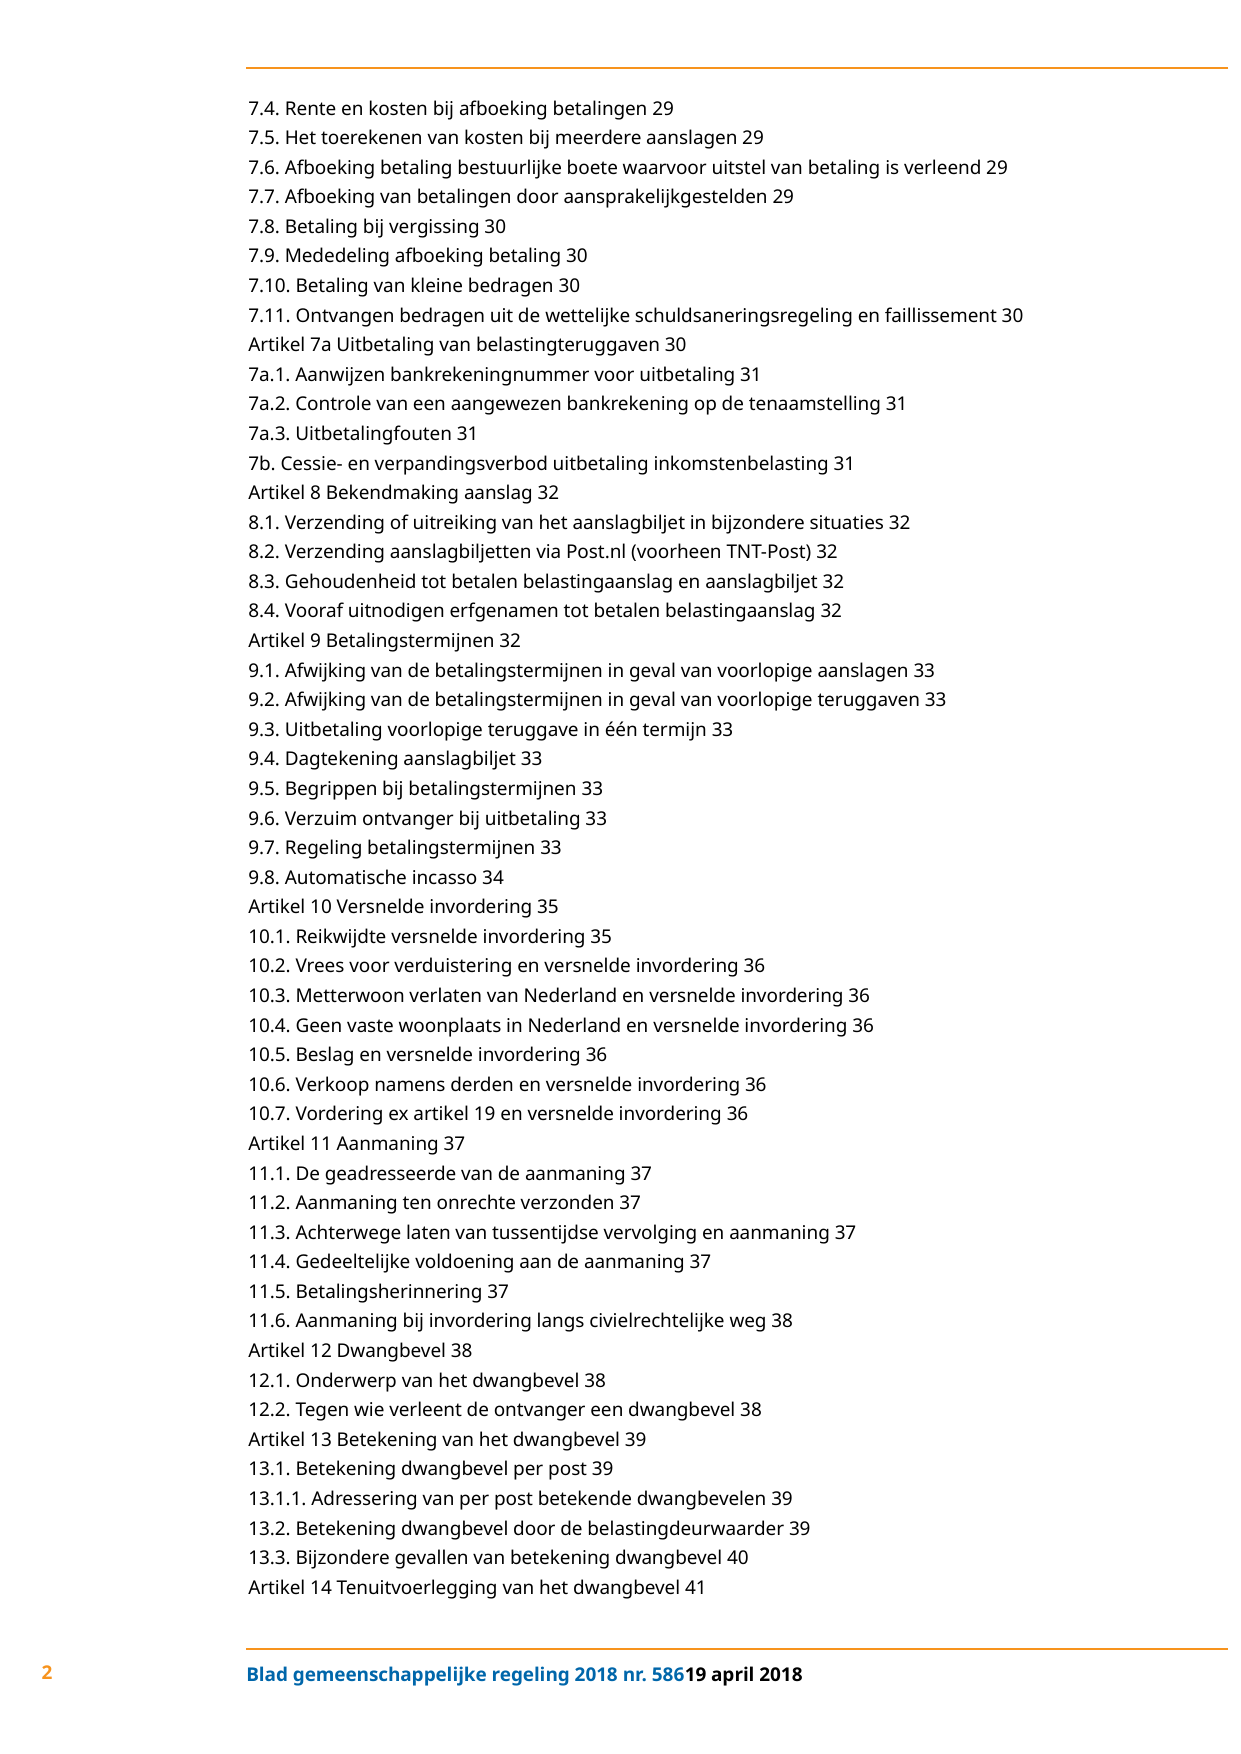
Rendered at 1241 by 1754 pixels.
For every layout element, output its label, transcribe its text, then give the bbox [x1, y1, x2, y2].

text 7a.1. Aanwijzen bankrekeningnummer voor uitbetaling 31 [248, 361, 1152, 387]
text 11.4. Gedeeltelijke voldoening aan de aanmaning 37 [248, 1248, 1152, 1274]
text 7.8. Betaling bij vergissing 30 [248, 213, 1152, 239]
text Artikel 9 Betalingstermijnen 32 [248, 627, 1152, 653]
text 8.4. Vooraf uitnodigen erfgenamen tot betalen belastingaanslag 32 [248, 598, 1152, 623]
text 7.9. Mededeling afboeking betaling 30 [248, 243, 1152, 268]
text 10.3. Metterwoon verlaten van Nederland en versnelde invordering 36 [248, 982, 1152, 1008]
text Artikel 14 Tenuitvoerlegging van het dwangbevel 41 [248, 1574, 1152, 1600]
text 7.11. Ontvangen bedragen uit de wettelijke schuldsaneringsregeling en faillissement 30 [248, 302, 1152, 328]
picture [41, 47, 231, 172]
text 7.7. Afboeking van betalingen door aansprakelijkgestelden 29 [248, 183, 1152, 209]
text 9.1. Afwijking van de betalingstermijnen in geval van voorlopige aanslagen 33 [248, 657, 1152, 683]
text 13.3. Bijzondere gevallen van betekening dwangbevel 40 [248, 1544, 1152, 1570]
text 7a.3. Uitbetalingfouten 31 [248, 420, 1152, 446]
text 8.3. Gehoudenheid tot betalen belastingaanslag en aanslagbiljet 32 [248, 568, 1152, 594]
text 13.2. Betekening dwangbevel door de belastingdeurwaarder 39 [248, 1515, 1152, 1541]
text 11.5. Betalingsherinnering 37 [248, 1278, 1152, 1304]
text Artikel 11 Aanmaning 37 [248, 1130, 1152, 1156]
text 7.10. Betaling van kleine bedragen 30 [248, 272, 1152, 298]
text 13.1.1. Adressering van per post betekende dwangbevelen 39 [248, 1485, 1152, 1511]
text 11.6. Aanmaning bij invordering langs civielrechtelijke weg 38 [248, 1308, 1152, 1333]
text 9.7. Regeling betalingstermijnen 33 [248, 834, 1152, 860]
text 10.6. Verkoop namens derden en versnelde invordering 36 [248, 1071, 1152, 1097]
text Artikel 7a Uitbetaling van belastingteruggaven 30 [248, 331, 1152, 357]
text 10.5. Beslag en versnelde invordering 36 [248, 1041, 1152, 1067]
text 9.6. Verzuim ontvanger bij uitbetaling 33 [248, 805, 1152, 831]
text 11.3. Achterwege laten van tussentijdse vervolging en aanmaning 37 [248, 1219, 1152, 1245]
text 8.1. Verzending of uitreiking van het aanslagbiljet in bijzondere situaties 32 [248, 509, 1152, 535]
text Artikel 12 Dwangbevel 38 [248, 1337, 1152, 1363]
text 9.5. Begrippen bij betalingstermijnen 33 [248, 775, 1152, 801]
text 7.6. Afboeking betaling bestuurlijke boete waarvoor uitstel van betaling is verleend 29 [248, 154, 1152, 180]
text 10.4. Geen vaste woonplaats in Nederland en versnelde invordering 36 [248, 1012, 1152, 1038]
text 12.1. Onderwerp van het dwangbevel 38 [248, 1367, 1152, 1393]
text Artikel 10 Versnelde invordering 35 [248, 893, 1152, 919]
text 9.2. Afwijking van de betalingstermijnen in geval van voorlopige teruggaven 33 [248, 686, 1152, 712]
text 8.2. Verzending aanslagbiljetten via Post.nl (voorheen TNT-Post) 32 [248, 538, 1152, 564]
text 7b. Cessie- en verpandingsverbod uitbetaling inkomstenbelasting 31 [248, 450, 1152, 476]
text Artikel 13 Betekening van het dwangbevel 39 [248, 1426, 1152, 1452]
text 10.7. Vordering ex artikel 19 en versnelde invordering 36 [248, 1101, 1152, 1126]
text Artikel 8 Bekendmaking aanslag 32 [248, 479, 1152, 505]
text 9.3. Uitbetaling voorlopige teruggave in één termijn 33 [248, 716, 1152, 742]
text 13.1. Betekening dwangbevel per post 39 [248, 1456, 1152, 1481]
text 7.4. Rente en kosten bij afboeking betalingen 29 [248, 95, 1152, 121]
text 11.1. De geadresseerde van de aanmaning 37 [248, 1160, 1152, 1186]
text 9.4. Dagtekening aanslagbiljet 33 [248, 746, 1152, 771]
text 10.2. Vrees voor verduistering en versnelde invordering 36 [248, 953, 1152, 978]
text 9.8. Automatische incasso 34 [248, 864, 1152, 890]
text 7.5. Het toerekenen van kosten bij meerdere aanslagen 29 [248, 124, 1152, 150]
text 11.2. Aanmaning ten onrechte verzonden 37 [248, 1189, 1152, 1215]
text 10.1. Reikwijdte versnelde invordering 35 [248, 923, 1152, 949]
text 7a.2. Controle van een aangewezen bankrekening op de tenaamstelling 31 [248, 391, 1152, 416]
text 12.2. Tegen wie verleent de ontvanger een dwangbevel 38 [248, 1396, 1152, 1422]
